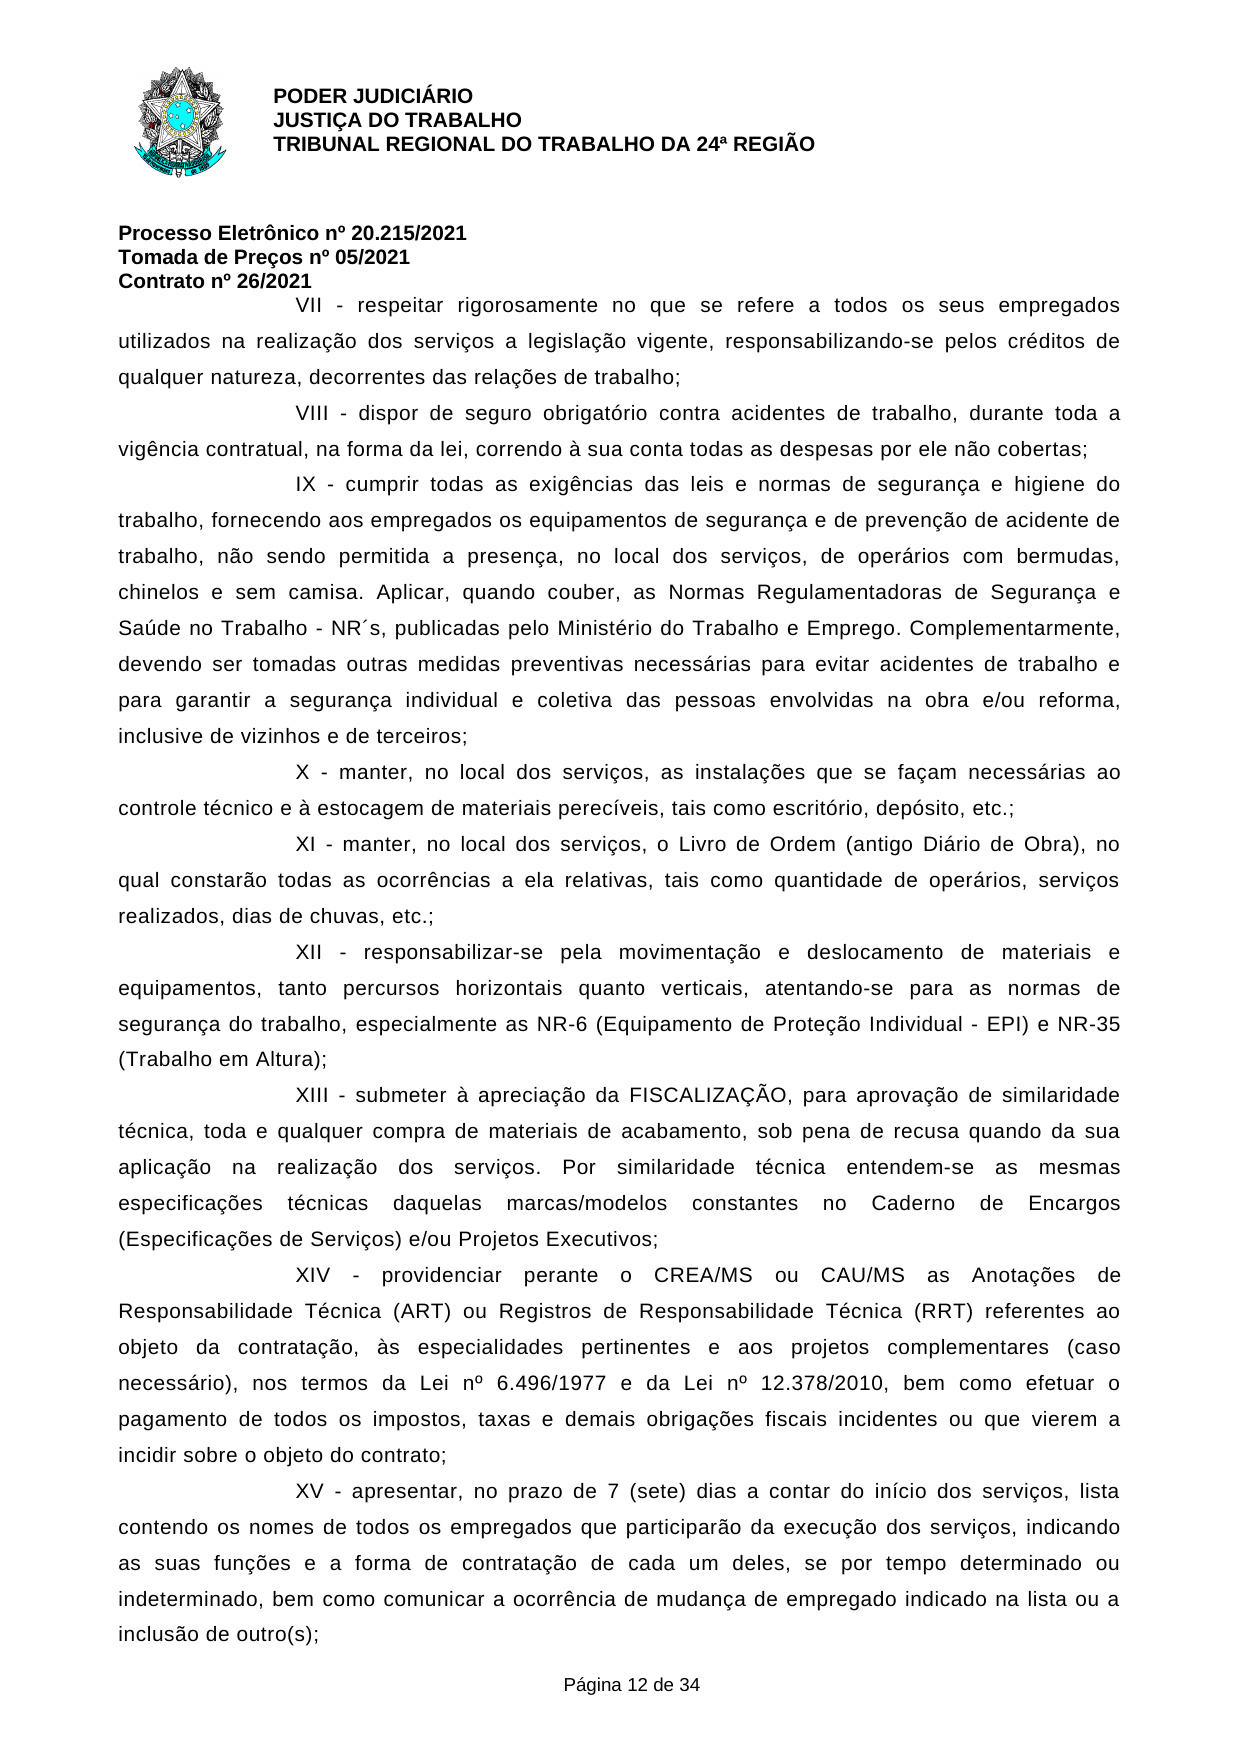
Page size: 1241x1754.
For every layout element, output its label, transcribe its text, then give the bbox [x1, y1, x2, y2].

picture [133, 66, 228, 178]
text VII - respeitar rigorosamente no que se refere a todos os seus empregados utilizados na realização dos serviços a legislação vigente, responsabilizando-se pelos créditos de qualquer natureza, decorrentes das relações de trabalho; [118, 293, 1122, 388]
text X - manter, no local dos serviços, as instalações que se façam necessárias ao controle técnico e à estocagem de materiais perecíveis, tais como escritório, depósito, etc.; [118, 760, 1122, 820]
text XV - apresentar, no prazo de 7 (sete) dias a contar do início dos serviços, lista contendo os nomes de todos os empregados que participarão da execução dos serviços, indicando as suas funções e a forma de contratação de cada um deles, se por tempo determinado ou indeterminado, bem como comunicar a ocorrência de mudança de empregado indicado na lista ou a inclusão de outro(s); [118, 1478, 1122, 1646]
text XI - manter, no local dos serviços, o Livro de Ordem (antigo Diário de Obra), no qual constarão todas as ocorrências a ela relativas, tais como quantidade de operários, serviços realizados, dias de chuvas, etc.; [118, 832, 1122, 927]
text XII - responsabilizar-se pela movimentação e deslocamento de materiais e equipamentos, tanto percursos horizontais quanto verticais, atentando-se para as normas de segurança do trabalho, especialmente as NR-6 (Equipamento de Proteção Individual - EPI) e NR-35 (Trabalho em Altura); [118, 939, 1122, 1071]
text XIV - providenciar perante o CREA/MS ou CAU/MS as Anotações de Responsabilidade Técnica (ART) ou Registros de Responsabilidade Técnica (RRT) referentes ao objeto da contratação, às especialidades pertinentes e aos projetos complementares (caso necessário), nos termos da Lei nº 6.496/1977 e da Lei nº 12.378/2010, bem como efetuar o pagamento de todos os impostos, taxas e demais obrigações fiscais incidentes ou que vierem a incidir sobre o objeto do contrato; [118, 1263, 1122, 1467]
text IX - cumprir todas as exigências das leis e normas de segurança e higiene do trabalho, fornecendo aos empregados os equipamentos de segurança e de prevenção de acidente de trabalho, não sendo permitida a presença, no local dos serviços, de operários com bermudas, chinelos e sem camisa. Aplicar, quando couber, as Normas Regulamentadoras de Segurança e Saúde no Trabalho - NR´s, publicadas pelo Ministério do Trabalho e Emprego. Complementarmente, devendo ser tomadas outras medidas preventivas necessárias para evitar acidentes de trabalho e para garantir a segurança individual e coletiva das pessoas envolvidas na obra e/ou reforma, inclusive de vizinhos e de terceiros; [118, 472, 1122, 748]
text XIII - submeter à apreciação da FISCALIZAÇÃO, para aprovação de similaridade técnica, toda e qualquer compra de materiais de acabamento, sob pena de recusa quando da sua aplicação na realização dos serviços. Por similaridade técnica entendem-se as mesmas especificações técnicas daquelas marcas/modelos constantes no Caderno de Encargos (Especificações de Serviços) e/ou Projetos Executivos; [118, 1083, 1122, 1251]
text VIII - dispor de seguro obrigatório contra acidentes de trabalho, durante toda a vigência contratual, na forma da lei, correndo à sua conta todas as despesas por ele não cobertas; [118, 400, 1122, 460]
